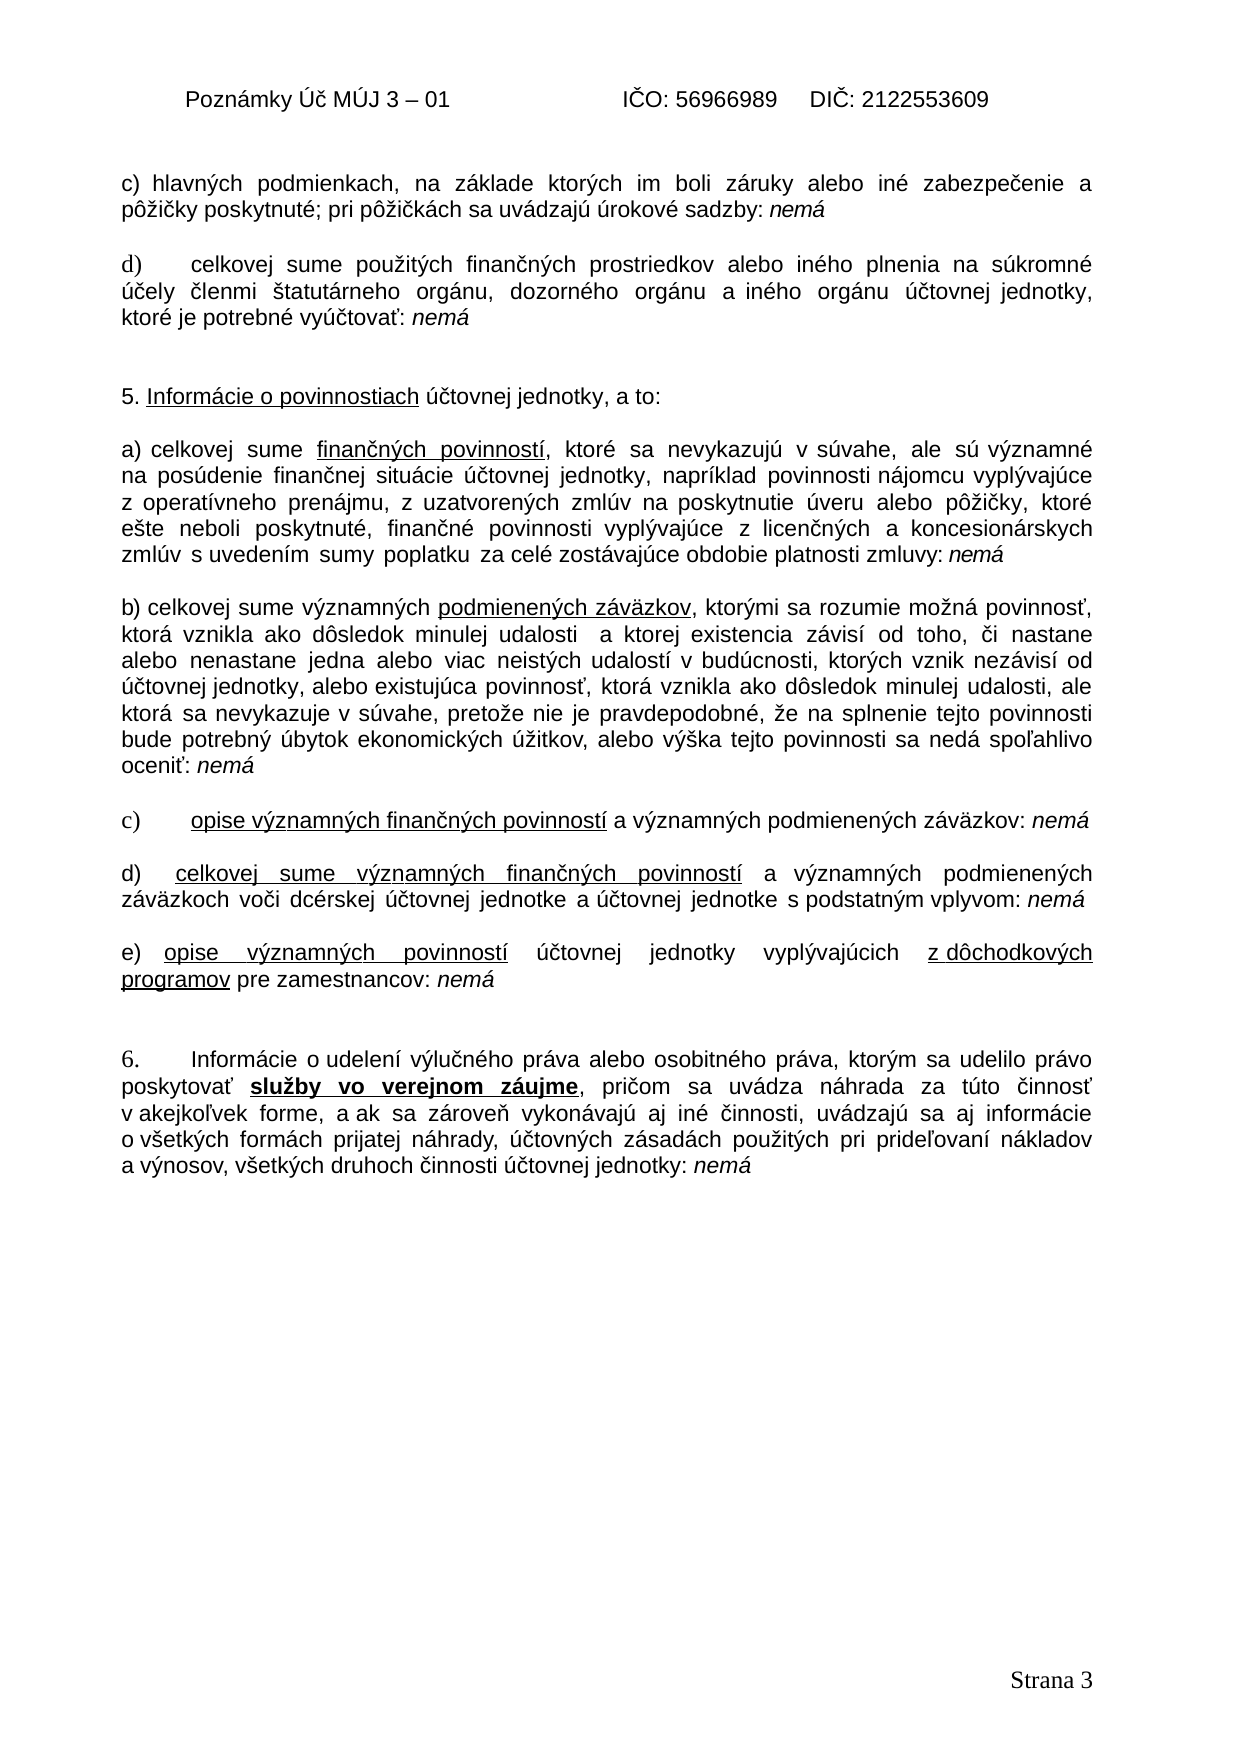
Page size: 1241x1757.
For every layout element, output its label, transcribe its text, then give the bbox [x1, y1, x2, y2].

list Informácie o udelení výlučného práva alebo osobitného práva, ktorým sa udelilo právo poskytovať služby vo verejnom záujme, pričom sa uvádza náhrada za túto činnosť v akejkoľvek forme, a ak sa zároveň vykonávajú aj iné činnosti, uvádzajú sa aj informácie o všetkých formách prijatej náhrady, účtovných zásadách použitých pri prideľovaní nákladov a výnosov, všetkých druhoch činnosti účtovnej jednotky: nemá [121, 1044, 1093, 1179]
text b) celkovej sume významných podmienených záväzkov, ktorými sa rozumie možná povinnosť, ktorá vznikla ako dôsledok minulej udalosti a ktorej existencia závisí od toho, či nastane alebo nenastane jedna alebo viac neistých udalostí v budúcnosti, ktorých vznik nezávisí od účtovnej jednotky, alebo existujúca povinnosť, ktorá vznikla ako dôsledok minulej udalosti, ale ktorá sa nevykazuje v súvahe, pretože nie je pravdepodobné, že na splnenie tejto povinnosti bude potrebný úbytok ekonomických úžitkov, alebo výška tejto povinnosti sa nedá spoľahlivo oceniť: nemá [121, 594, 1093, 779]
text d) celkovej sume významných finančných povinností a významných podmienených záväzkoch voči dcérskej účtovnej jednotke a účtovnej jednotke s podstatným vplyvom: nemá [121, 860, 1093, 913]
text c) hlavných podmienkach, na základe ktorých im boli záruky alebo iné zabezpečenie a pôžičky poskytnuté; pri pôžičkách sa uvádzajú úrokové sadzby: nemá [121, 170, 1093, 223]
list celkovej sume použitých finančných prostriedkov alebo iného plnenia na súkromné účely členmi štatutárneho orgánu, dozorného orgánu a iného orgánu účtovnej jednotky, ktoré je potrebné vyúčtovať: nemá [121, 249, 1093, 331]
text e) opise významných povinností účtovnej jednotky vyplývajúcich z dôchodkových programov pre zamestnancov: nemá [121, 939, 1093, 992]
text a) celkovej sume finančných povinností, ktoré sa nevykazujú v súvahe, ale sú významné na posúdenie finančnej situácie účtovnej jednotky, napríklad povinnosti nájomcu vyplývajúce z operatívneho prenájmu, z uzatvorených zmlúv na poskytnutie úveru alebo pôžičky, ktoré ešte neboli poskytnuté, finančné povinnosti vyplývajúce z licenčných a koncesionárskych zmlúv s uvedením sumy poplatku za celé zostávajúce obdobie platnosti zmluvy: nemá [121, 436, 1093, 568]
list opise významných finančných povinností a významných podmienených záväzkov: nemá [121, 805, 1093, 834]
text 5. Informácie o povinnostiach účtovnej jednotky, a to: [121, 383, 1093, 410]
